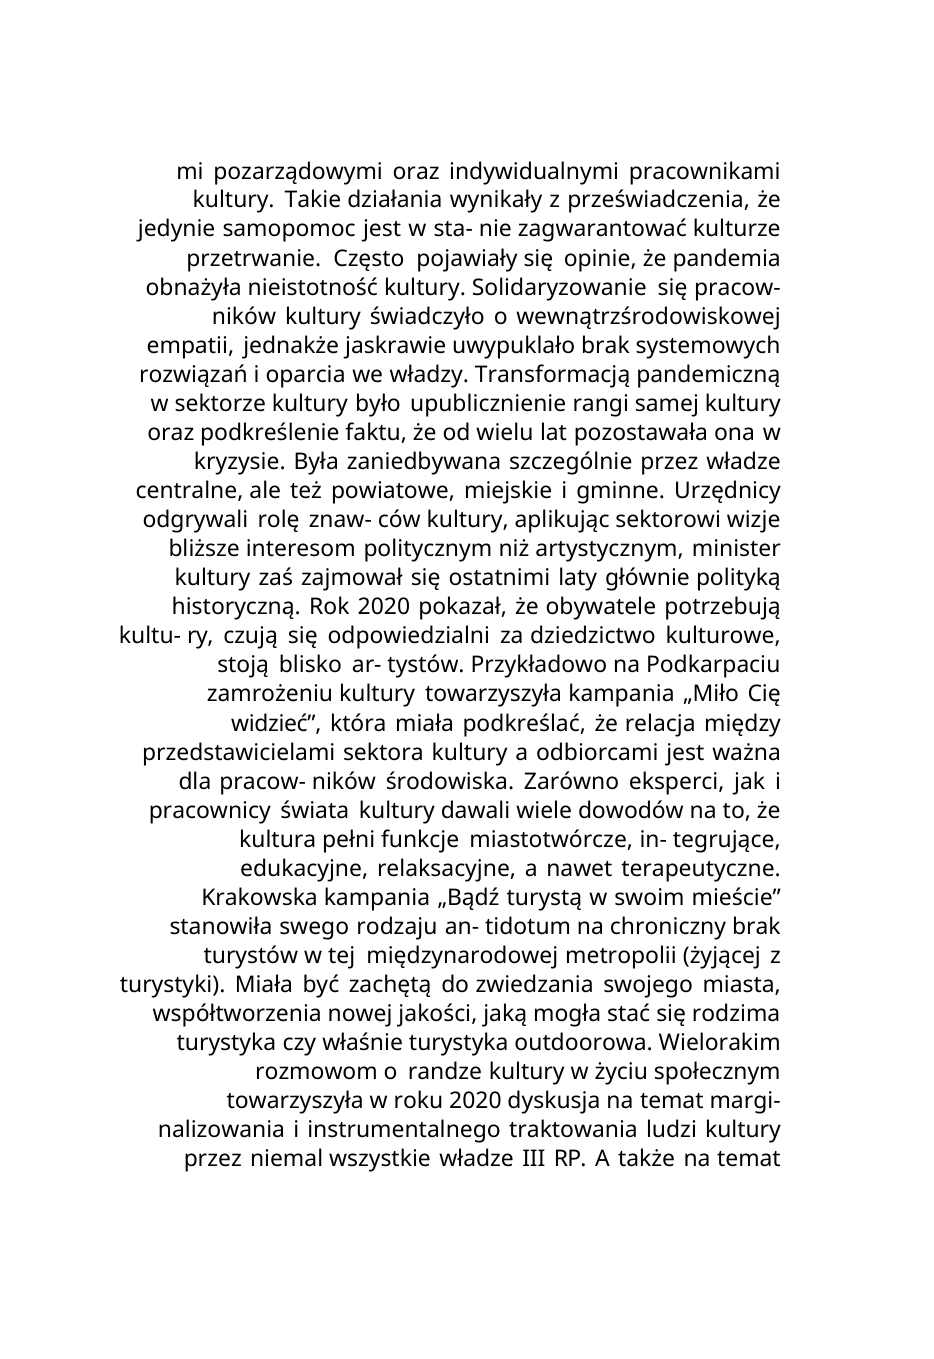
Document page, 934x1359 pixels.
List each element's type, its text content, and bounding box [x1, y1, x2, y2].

text mi pozarządowymi oraz indywidualnymi pracownikami kultury. Takie działania wynikały z przeświadczenia, że jedynie samopomoc jest w sta- nie zagwarantować kulturze przetrwanie. Często pojawiały się opinie, że pandemia obnażyła nieistotność kultury. Solidaryzowanie się pracow- ników kultury świadczyło o wewnątrzśrodowiskowej empatii, jednakże jaskrawie uwypuklało brak systemowych rozwiązań i oparcia we władzy. Transformacją pandemiczną w sektorze kultury było upublicznienie rangi samej kultury oraz podkreślenie faktu, że od wielu lat pozostawała ona w kryzysie. Była zaniedbywana szczególnie przez władze centralne, ale też powiatowe, miejskie i gminne. Urzędnicy odgrywali rolę znaw- ców kultury, aplikując sektorowi wizje bliższe interesom politycznym niż artystycznym, minister kultury zaś zajmował się ostatnimi laty głównie polityką historyczną. Rok 2020 pokazał, że obywatele potrzebują kultu- ry, czują się odpowiedzialni za dziedzictwo kulturowe, stoją blisko ar- tystów. Przykładowo na Podkarpaciu zamrożeniu kultury towarzyszyła kampania „Miło Cię widzieć”, która miała podkreślać, że relacja między przedstawicielami sektora kultury a odbiorcami jest ważna dla pracow- ników środowiska. Zarówno eksperci, jak i pracownicy świata kultury dawali wiele dowodów na to, że kultura pełni funkcje miastotwórcze, in- tegrujące, edukacyjne, relaksacyjne, a nawet terapeutyczne. Krakowska kampania „Bądź turystą w swoim mieście” stanowiła swego rodzaju an- tidotum na chroniczny brak turystów w tej międzynarodowej metropolii (żyjącej z turystyki). Miała być zachętą do zwiedzania swojego miasta, współtworzenia nowej jakości, jaką mogła stać się rodzima turystyka czy właśnie turystyka outdoorowa. Wielorakim rozmowom o randze kultury w życiu społecznym towarzyszyła w roku 2020 dyskusja na temat margi- nalizowania i instrumentalnego traktowania ludzi kultury przez niemal wszystkie władze III RP. A także na temat [118, 156, 781, 1174]
